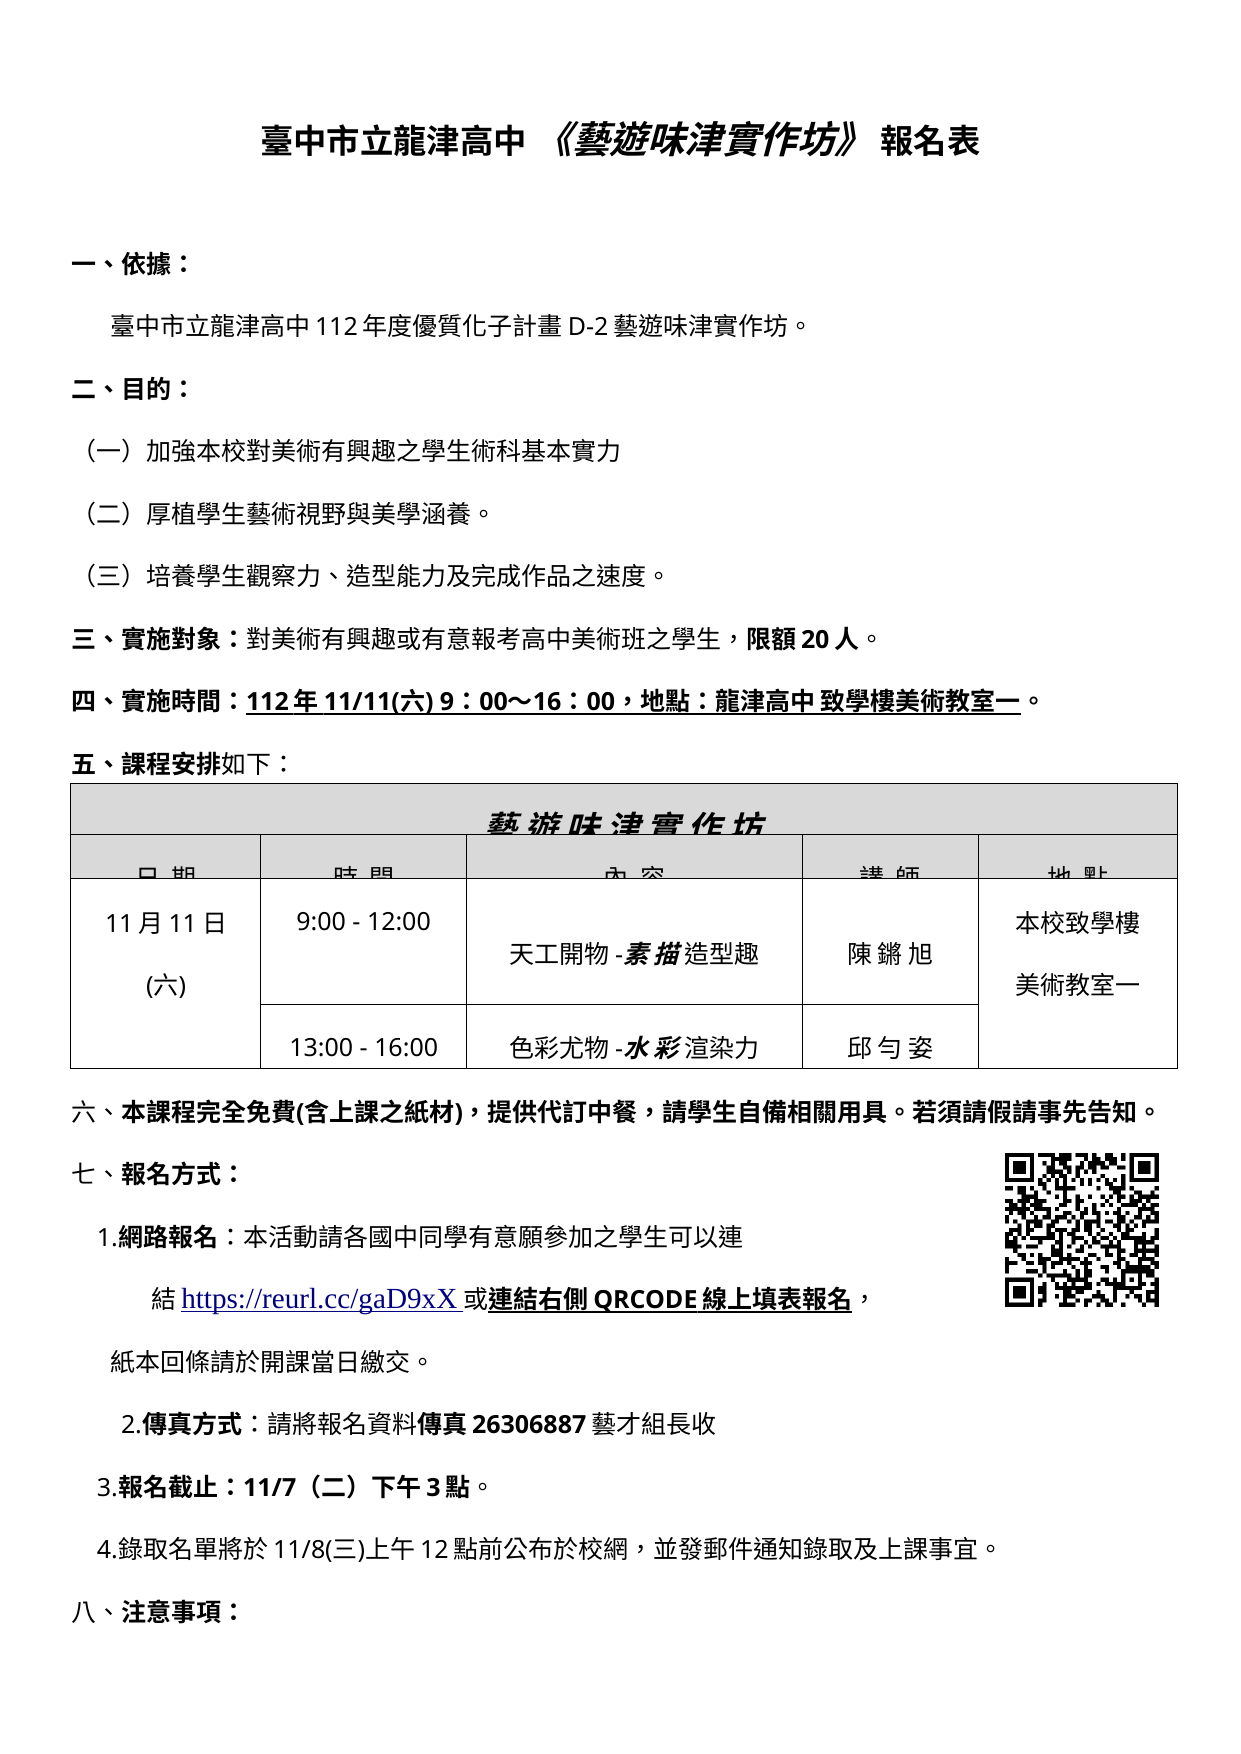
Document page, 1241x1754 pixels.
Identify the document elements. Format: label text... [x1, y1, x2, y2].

table_cell 13:00 - 16:00 [261, 1005, 466, 1068]
text （二）厚植學生藝術視野與美學涵養。 [71, 471, 1169, 533]
text （三）培養學生觀察力、造型能力及完成作品之速度。 [71, 533, 1169, 596]
table_cell 日 期 [71, 835, 260, 878]
text 紙本回條請於開課當日繳交。 [71, 1319, 1169, 1381]
text 三、實施對象：對美術有興趣或有意報考高中美術班之學生，限額20人。 [71, 596, 1169, 658]
text 四、實施時間：112年11/11(六) 9：00～16：00，地點：龍津高中 致學樓美術教室一。 [71, 658, 1169, 721]
table_cell 天工開物 -素 描 造型趣 [467, 879, 802, 1004]
text 2.傳真方式：請將報名資料傳真26306887藝才組長收 [71, 1381, 1169, 1444]
table_cell 11月11日 (六) [71, 879, 260, 1068]
table_cell 邱 勻 姿 [803, 1005, 978, 1068]
text 3.報名截止：11/7（二）下午3點。 [71, 1444, 1169, 1506]
text 4.錄取名單將於11/8(三)上午12點前公布於校網，並發郵件通知錄取及上課事宜。 [71, 1506, 1169, 1569]
text 八、注意事項： [71, 1569, 1169, 1631]
text 臺中市立龍津高中 《藝遊味津實作坊》 報名表 [71, 96, 1169, 158]
table_cell 講 師 [803, 835, 978, 878]
table_cell 日 期 [141, 870, 154, 876]
text 五、課程安排如下： [71, 721, 1169, 783]
table_cell 9:00 - 12:00 [261, 879, 466, 1004]
table_cell 時 間 [261, 835, 466, 878]
text 1.網路報名：本活動請各國中同學有意願參加之學生可以連結https://reurl.cc/gaD9xX或連結右側QRCODE線上填表報名， [71, 1194, 1169, 1319]
table_cell 色彩尤物 -水 彩 渲染力 [467, 1005, 802, 1068]
text 二、目的： [71, 346, 1169, 408]
text 臺中市立龍津高中112年度優質化子計畫D-2藝遊味津實作坊。 [71, 283, 1169, 346]
text 六、本課程完全免費(含上課之紙材)，提供代訂中餐，請學生自備相關用具。若須請假請事先告知。 [71, 1069, 1169, 1131]
table_cell 地 點 [979, 835, 1177, 878]
text 一、依據： [71, 221, 1169, 283]
table_cell 本校致學樓 美術教室一 [979, 879, 1177, 1068]
text （一）加強本校對美術有興趣之學生術科基本實力 [71, 408, 1169, 471]
table_cell 內 容 [467, 835, 802, 878]
text 七、報名方式： [71, 1131, 1169, 1194]
table_header 藝 遊 味 津 實 作 坊 [71, 784, 1177, 834]
table_cell 陳 鏘 旭 [803, 879, 978, 1004]
table_cell 時 間 [342, 871, 352, 878]
